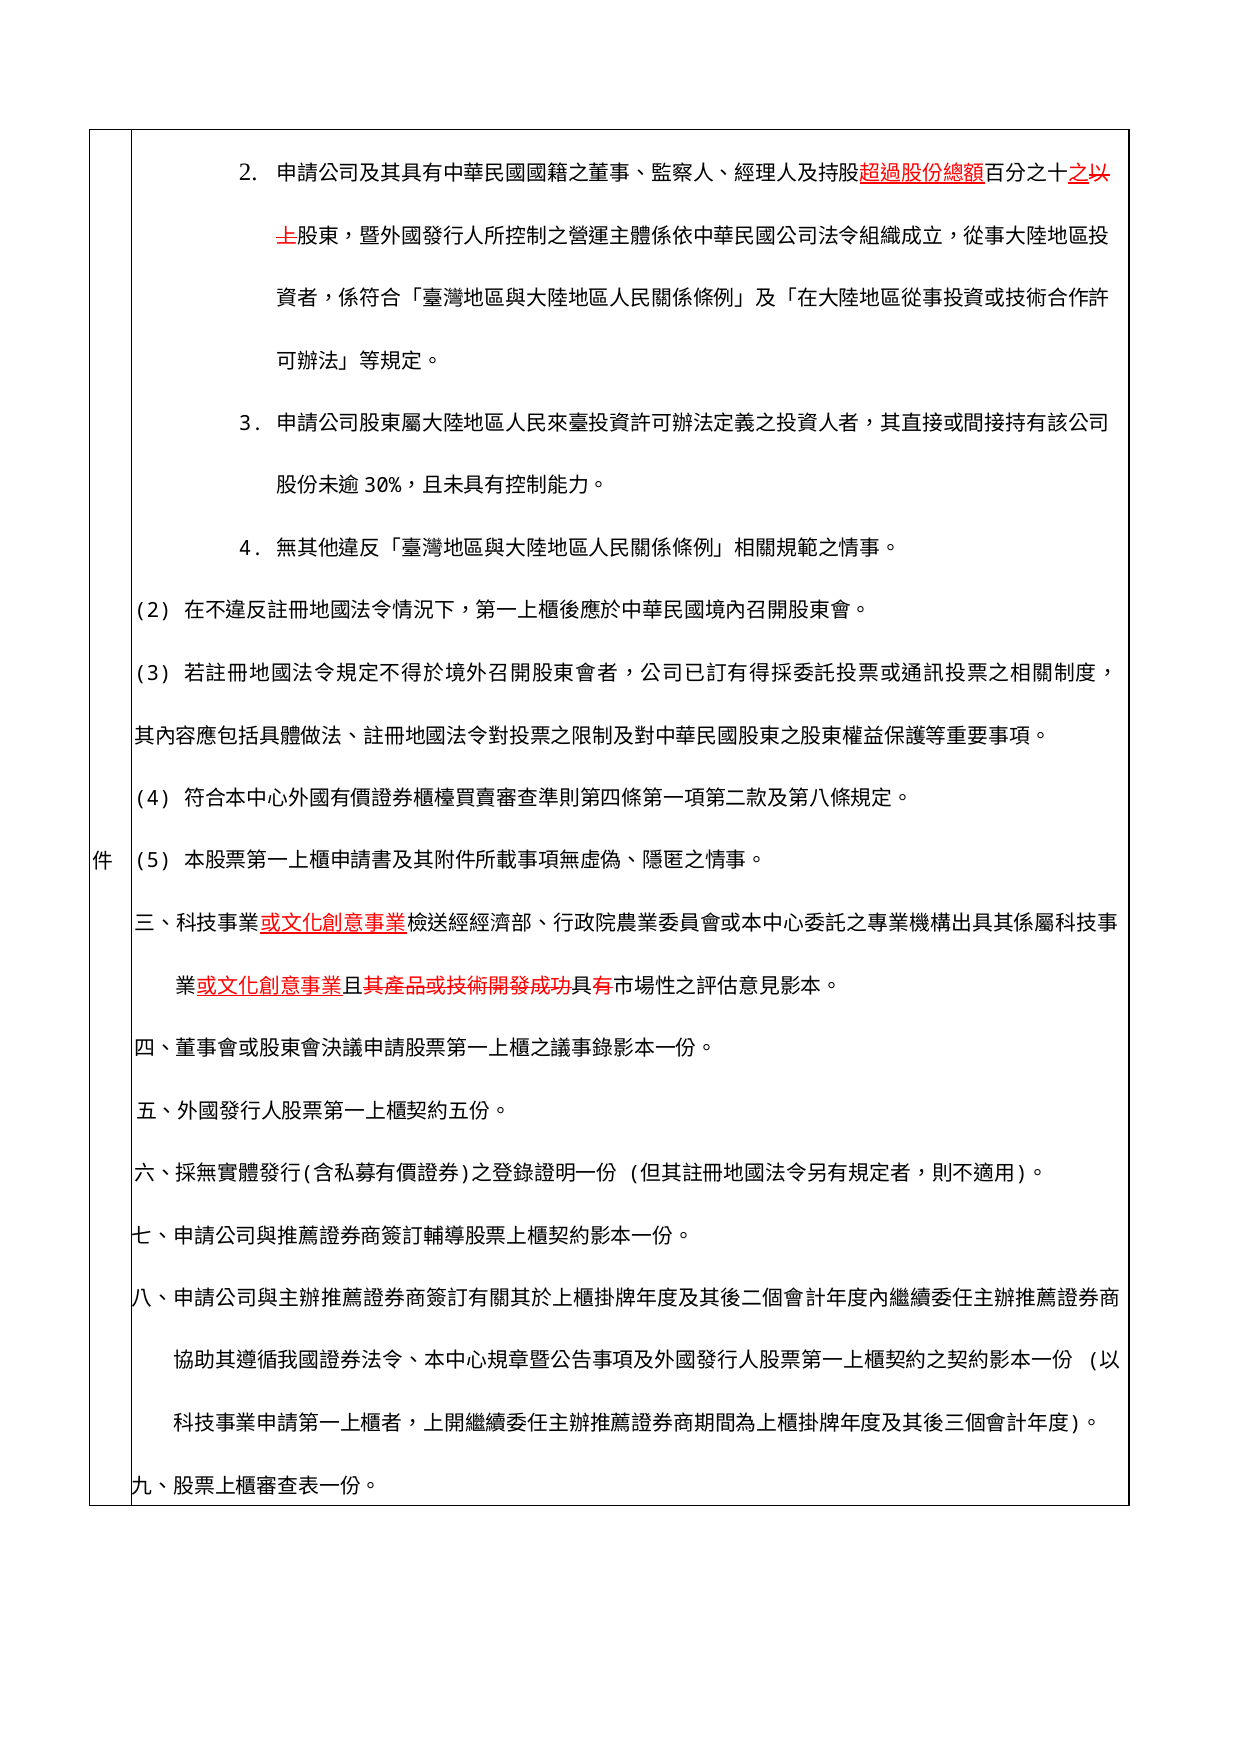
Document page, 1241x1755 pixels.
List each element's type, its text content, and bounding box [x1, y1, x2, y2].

table_cell 申請公司經我國外交部駐外單位認證之依註冊地國法律組織登記且有效存在之股份有限責任公司之證明文件影本一份。 申請公司針對下列事項出具之聲明書一份： 未違反「臺灣地區與大陸地區人民關係條例」相關規範。 申請公司並非依大陸地區法令組織登記者。 申請公司及其具有中華民國國籍之董事、監察人、經理人及持股超過股份總額百分之十之以上股東，暨外國發行人所控制之營運主體係依中華民國公司法令組織成立，從事大陸地區投資者，係符合「臺灣地區與大陸地區人民關係條例」及「在大陸地區從事投資或技術合作許可辦法」等規定。 申請公司股東屬大陸地區人民來臺投資許可辦法定義之投資人者，其直接或間接持有該公司股份未逾30%，且未具有控制能力。 無其他違反「臺灣地區與大陸地區人民關係條例」相關規範之情事。 在不違反註冊地國法令情況下，第一上櫃後應於中華民國境內召開股東會。 若註冊地國法令規定不得於境外召開股東會者，公司已訂有得採委託投票或通訊投票之相關制度， 其內容應包括具體做法、註冊地國法令對投票之限制及對中華民國股東之股東權益保護等重要事項。 符合本中心外國有價證券櫃檯買賣審查準則第四條第一項第二款及第八條規定。 本股票第一上櫃申請書及其附件所載事項無虛偽、隱匿之情事。 三、科技事業或文化創意事業檢送經經濟部、行政院農業委員會或本中心委託之專業機構出具其係屬科技事業或文化創意事業且其產品或技術開發成功具有市場性之評估意見影本。 四、董事會或股東會決議申請股票第一上櫃之議事錄影本一份。 五、外國發行人股票第一上櫃契約五份。 六、採無實體發行(含私募有價證券)之登錄證明一份 (但其註冊地國法令另有規定者，則不適用)。 七、申請公司與推薦證券商簽訂輔導股票上櫃契約影本一份。 八、申請公司與主辦推薦證券商簽訂有關其於上櫃掛牌年度及其後二個會計年度內繼續委任主辦推薦證券商協助其遵循我國證券法令、本中心規章暨公告事項及外國發行人股票第一上櫃契約之契約影本一份 (以科技事業申請第一上櫃者，上開繼續委任主辦推薦證券商期間為上櫃掛牌年度及其後三個會計年度)。 九、股票上櫃審查表一份。 十、申請公司最近二年度經會計師查核簽證之財務報告一份；申請日期已逾季度終了後四十五天者，加附申請年度最近一季經會計師核閱之財務報告一份(以中文版本為主並以新臺幣為編製單位)、會計師專案審查公司內部控制所出具無保留意見之審查報告一份、財務報告內容無虛偽或隱匿之聲明書一份、前述相關之會計師查核或核閱工作底稿、永久檔案、「會計師簽證作業覆核表」及「會計師就申請公司內部控制制度審查覆核表」一份。 十一、申請公司若屬投資控股型態且設立登記未滿三個完整會計年度者，檢送最近二年度經會計師查核簽證之擬制性財務報告一份。 十二、股權分散表一份；若未符合股權分散標準，申請公司於掛牌前達成股權分散標準之承諾書一份。 十三、依規定委託指定機構集中保管股票之證明書影本或承諾書一份。 十四、兩家以上推薦證券商之推薦書一份(須註明主辦及協辦推薦證券商)及評估報告工作底稿。 十五、推薦證券商針對下列事項出具之聲明書一份： 符合本中心外國有價證券櫃檯買賣審查準則第八條之規定。 評估報告及所提供之資料無虛偽隱匿或遺漏外國發行人重要財務業務資訊之情事。 十六、訴訟及非訴訟代理人之基本資料一份，及該代理人係「在我國境內有住所或居所之自然人」之證明文件影本一份。 十七、申請公司與訴訟及非訴訟代理人之授權文件影本一份。(授權內容至少應有「申請公司以該代理人為證券交易法在我國境內之負責人」) 十八、申請公司承諾書一份。承諾遵守本中心外國有價證券櫃檯買賣審查準則第四條第一項第十三款規定之事項；承諾於上櫃掛牌後，若本中心「外國發行人註冊地股東權益保護事項檢查表」所訂之股東權益保護重要事項有修正時，應於不牴觸註冊地國法令之情形下，於最近一次股東會提案修訂公司章程，且修正公司章程所訂「股東權益保護之重要事項」時，需於提董事會決議十日前先向本中心申報其公司章程修正草案及律師評估意見；承諾於所屬國辦理增資時，應以書面通知本中心。 十九、推薦證券商填製之「外國審查準則第九條第一項各款情事審查表」、「投資控股公司申請條件審查表」、評估報告工作分配表、撰寫評估報告人員名單與相關懲處紀錄一份。 二十、申請日最近一年內申請公司之負責人、董事、監察人及持股超過股份總額百分之十之以上股東業已參加證券法規研習課程之證明文件影本一份(含董事、監察人進修公司治理相關課程三小時之證明文件)。 二十一、推薦證券商輔導人員進修公司治理相關課程之證明文件影本一份。 二十二、股務代理契約影本一份；專業股務代理機構經臺灣集中保管結算所股份有限公司出具符合規定之證明文件一份。 二十三、公開說明書稿本(含推薦證券商評估報告)十二份；本次檢送之各期財務報告及公開說明書電子檔上傳至本中心指定之網際網路資訊申報系統之證明文件一份。 二十四、董事、監察人、持股超過股份總額百分之十之以上股東及提出股份供推薦證券商認購之股東如與他人訂有股份附買回條件之協議者，在申請日仍屬有效之協議等相關資料。 二十五、申請公司與推薦證券商共同訂定股票承銷價格之依據及方式之說明書一份。 二十六、律師填製之「外國發行人註冊地股東權益保護事項檢查表」、「法律事項檢查表」、其工作底稿及律師與申請公司所出具「其彼此間並無前開檢查表之填表注意事項一所列情事」之聲明書一份。 二十七、會計師出具最近三年內部控制制度建議書一份(無則免附)。 二十八、申請公司之公司治理自評報告或外部獨立客觀機構之公司治理評量報告一份。 二十九、董事戶籍及通訊聯絡方式之資料一份。 三十、設置中文網站之證明文件一份。 三十一、推薦證券商、簽證會計師及律師填製之上櫃標準題各一份。 三十二、送件前六個月申報之三份「上櫃輔導檢查表」及三份詳式「財務業務重大事件檢查表」(未登錄興櫃者適用)。 三十三、申請公司、證券承銷商、律師及會計師所出具之誠信聲明書各一份。 三十四、股票面額非屬新臺幣10元者，主辦推薦證券商於上櫃前預計辦理之宣導計畫。 三十五、出具「上櫃掛牌期間，持續於章程將電子方式列為股東表決權行使管道承諾書」一份。 三十六、截至次季止之財務預測資訊一份。 三十七、出具「上櫃掛牌期間，持續於章程載明董監選舉採候選人提名制度承諾書」一份。 三十八、出具自行編製財務報告評估表，或提升自行編製財務報告能力計畫書一份。 三十九、申請公司購買董事及監察人責任保險之相關證明文件及「上櫃掛牌期間持續購買董事及監察人責任保險承諾書」各一份。(自107年起申請案開始適用) 四十、本中心審查外國有價證券櫃檯買賣作業程序附件十「審查報告」內之「申請公司及中介機構補充書件」(補充書件四及七除外)。 四十一、其他必要之證明文件或資料。 [132, 130, 1128, 1505]
table_cell 件 [90, 130, 131, 1505]
